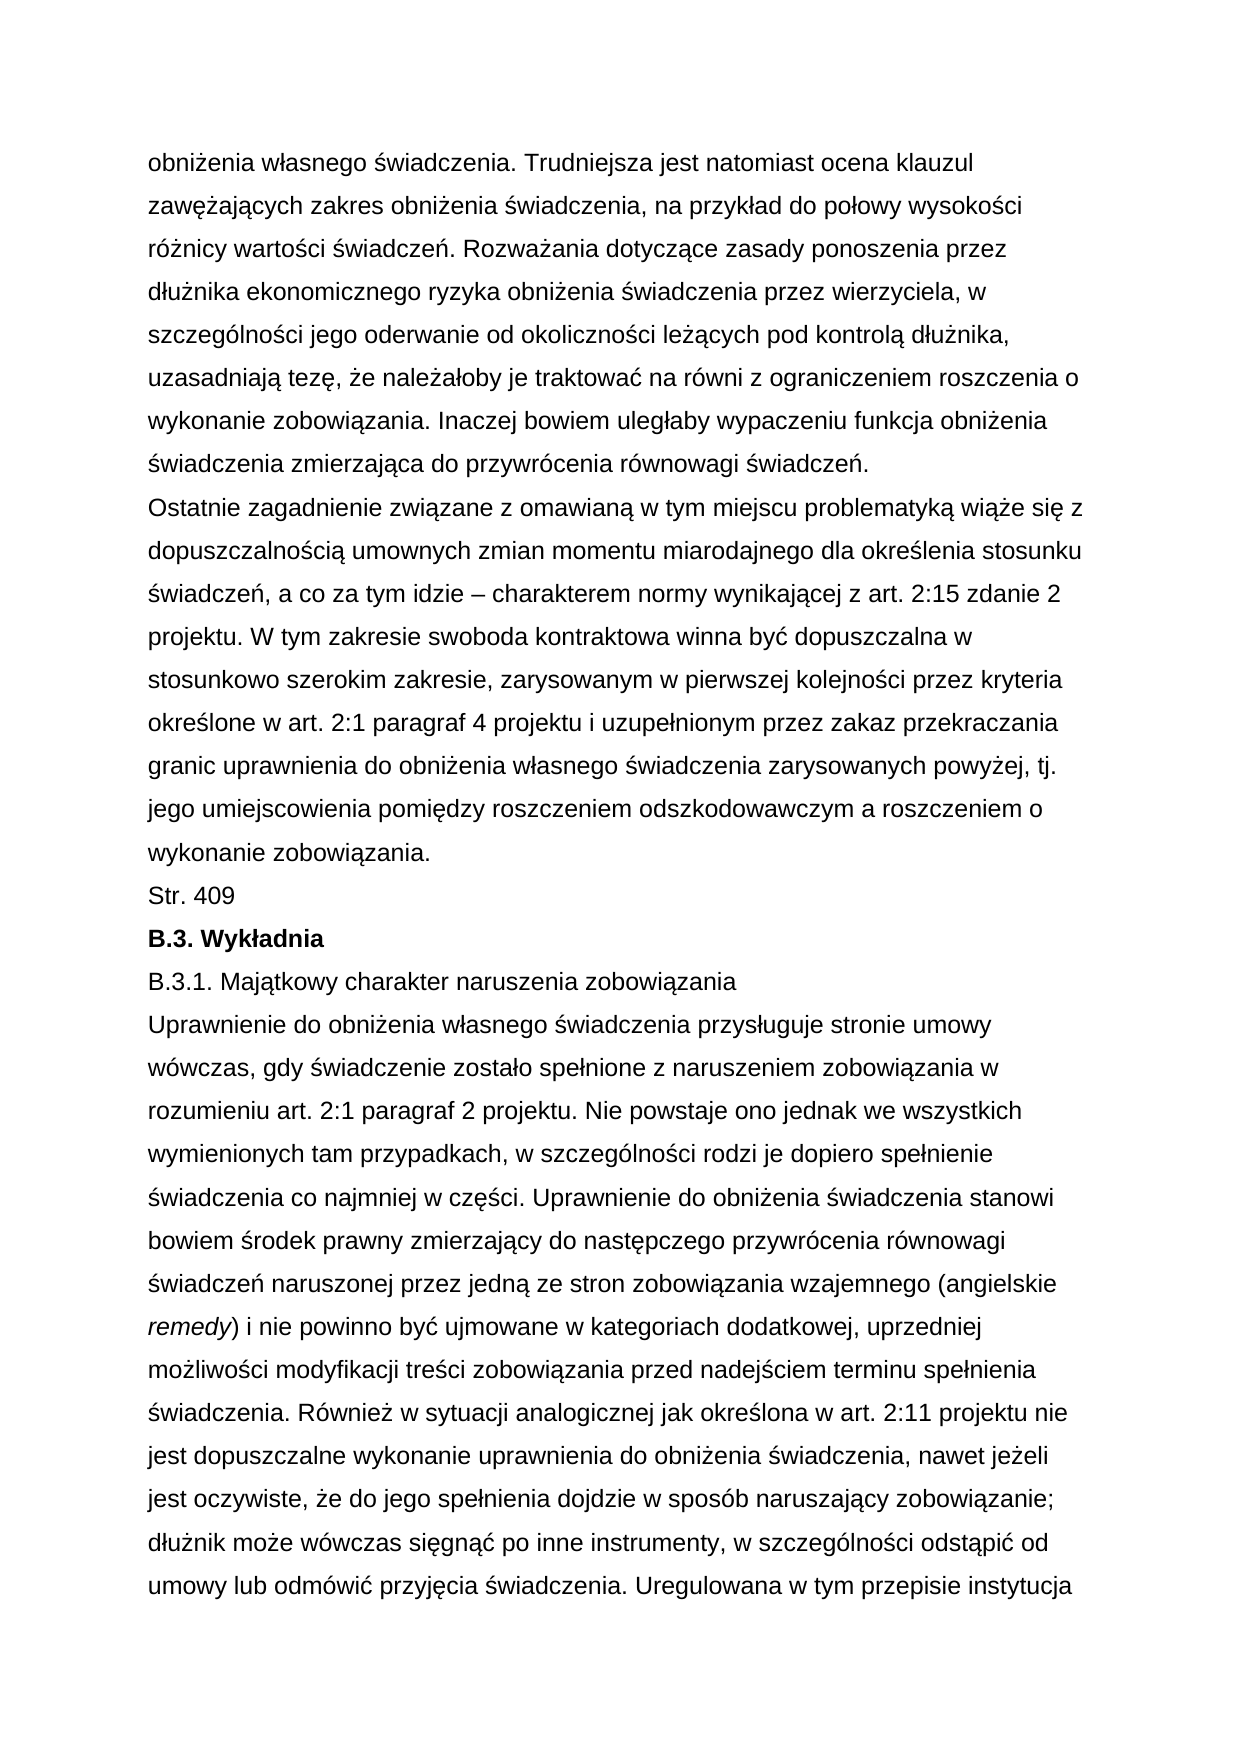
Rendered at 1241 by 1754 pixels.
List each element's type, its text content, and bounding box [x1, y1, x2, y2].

subtitle B.3.1. Majątkowy charakter naruszenia zobowiązania [148, 967, 1093, 996]
subtitle B.3. Wykładnia [148, 924, 1093, 953]
text obniżenia własnego świadczenia. Trudniejsza jest natomiast ocena klauzul zawężających zakres obniżenia świadczenia, na przykład do połowy wysokości różnicy wartości świadczeń. Rozważania dotyczące zasady ponoszenia przez dłużnika ekonomicznego ryzyka obniżenia świadczenia przez wierzyciela, w szczególności jego oderwanie od okoliczności leżących pod kontrolą dłużnika, uzasadniają tezę, że należałoby je traktować na równi z ograniczeniem roszczenia o wykonanie zobowiązania. Inaczej bowiem uległaby wypaczeniu funkcja obniżenia świadczenia zmierzająca do przywrócenia równowagi świadczeń. [148, 148, 1093, 478]
text Uprawnienie do obniżenia własnego świadczenia przysługuje stronie umowy wówczas, gdy świadczenie zostało spełnione z naruszeniem zobowiązania w rozumieniu art. 2:1 paragraf 2 projektu. Nie powstaje ono jednak we wszystkich wymienionych tam przypadkach, w szczególności rodzi je dopiero spełnienie świadczenia co najmniej w części. Uprawnienie do obniżenia świadczenia stanowi bowiem środek prawny zmierzający do następczego przywrócenia równowagi świadczeń naruszonej przez jedną ze stron zobowiązania wzajemnego (angielskie remedy) i nie powinno być ujmowane w kategoriach dodatkowej, uprzedniej możliwości modyfikacji treści zobowiązania przed nadejściem terminu spełnienia świadczenia. Również w sytuacji analogicznej jak określona w art. 2:11 projektu nie jest dopuszczalne wykonanie uprawnienia do obniżenia świadczenia, nawet jeżeli jest oczywiste, że do jego spełnienia dojdzie w sposób naruszający zobowiązanie; dłużnik może wówczas sięgnąć po inne instrumenty, w szczególności odstąpić od umowy lub odmówić przyjęcia świadczenia. Uregulowana w tym przepisie instytucja [148, 1010, 1093, 1599]
text Str. 409 [148, 881, 1093, 909]
text Ostatnie zagadnienie związane z omawianą w tym miejscu problematyką wiąże się z dopuszczalnością umownych zmian momentu miarodajnego dla określenia stosunku świadczeń, a co za tym idzie – charakterem normy wynikającej z art. 2:15 zdanie 2 projektu. W tym zakresie swoboda kontraktowa winna być dopuszczalna w stosunkowo szerokim zakresie, zarysowanym w pierwszej kolejności przez kryteria określone w art. 2:1 paragraf 4 projektu i uzupełnionym przez zakaz przekraczania granic uprawnienia do obniżenia własnego świadczenia zarysowanych powyżej, tj. jego umiejscowienia pomiędzy roszczeniem odszkodowawczym a roszczeniem o wykonanie zobowiązania. [148, 493, 1093, 866]
